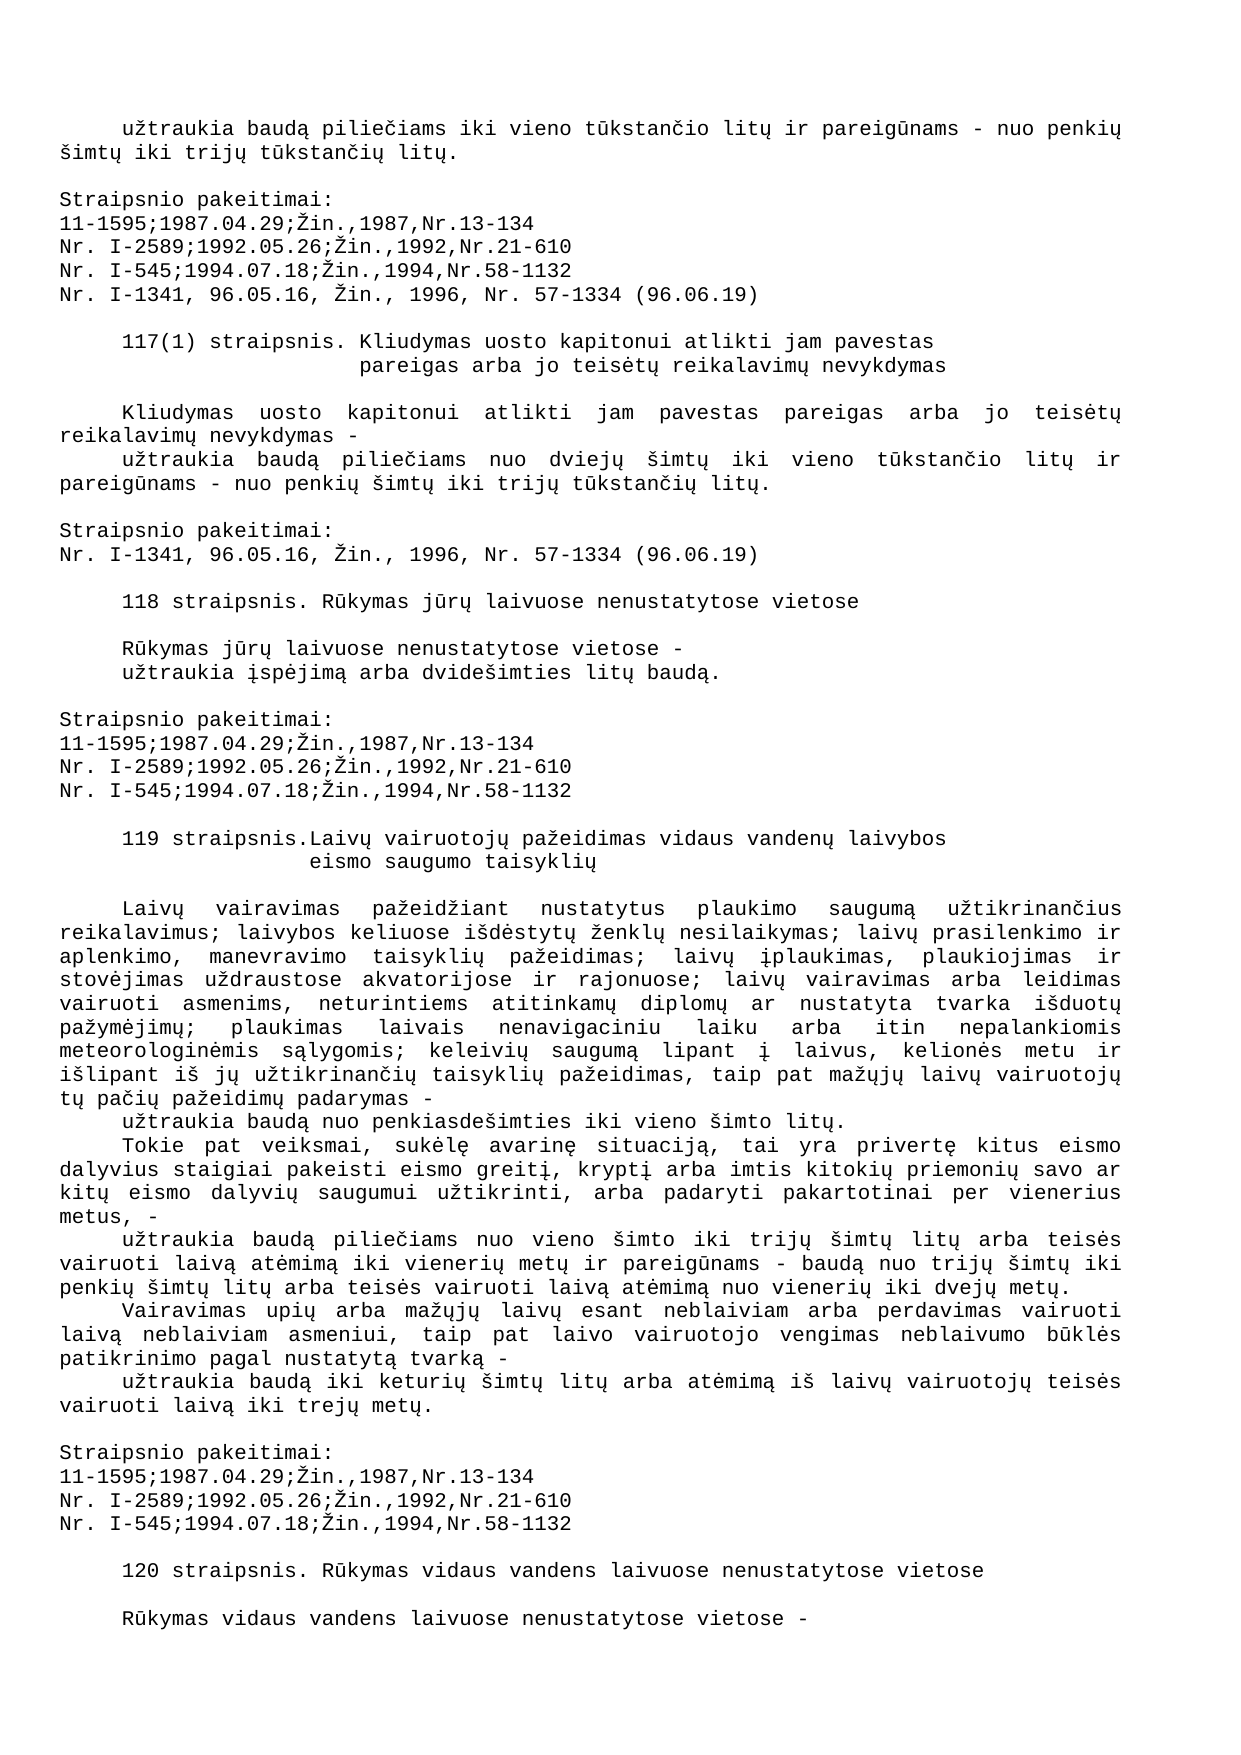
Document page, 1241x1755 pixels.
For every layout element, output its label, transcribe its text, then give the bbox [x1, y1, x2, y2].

text Nr. I-1341, 96.05.16, Žin., 1996, Nr. 57-1334 (96.06.19) [59, 544, 1122, 567]
text 120 straipsnis. Rūkymas vidaus vandens laivuose nenustatytose vietose [59, 1561, 1122, 1584]
text Laivų vairavimas pažeidžiant nustatytus plaukimo saugumą užtikrinančius reikalavimus; laivybos keliuose išdėstytų ženklų nesilaikymas; laivų prasilenkimo ir aplenkimo, manevravimo taisyklių pažeidimas; laivų įplaukimas, plaukiojimas ir stovėjimas uždraustose akvatorijose ir rajonuose; laivų vairavimas arba leidimas vairuoti asmenims, neturintiems atitinkamų diplomų ar nustatyta tvarka išduotų pažymėjimų; plaukimas laivais nenavigaciniu laiku arba itin nepalankiomis meteorologinėmis sąlygomis; keleivių saugumą lipant į laivus, kelionės metu ir išlipant iš jų užtikrinančių taisyklių pažeidimas, taip pat mažųjų laivų vairuotojų tų pačių pažeidimų padarymas - [59, 898, 1122, 1111]
text 11-1595;1987.04.29;Žin.,1987,Nr.13-134 [59, 733, 1122, 757]
text Straipsnio pakeitimai: [59, 520, 1122, 544]
text užtraukia baudą nuo penkiasdešimties iki vieno šimto litų. [59, 1111, 1122, 1135]
text Nr. I-1341, 96.05.16, Žin., 1996, Nr. 57-1334 (96.06.19) [59, 284, 1122, 307]
text Straipsnio pakeitimai: [59, 189, 1122, 213]
text 11-1595;1987.04.29;Žin.,1987,Nr.13-134 [59, 213, 1122, 236]
text Nr. I-545;1994.07.18;Žin.,1994,Nr.58-1132 [59, 780, 1122, 804]
text Nr. I-545;1994.07.18;Žin.,1994,Nr.58-1132 [59, 1513, 1122, 1537]
text 117(1) straipsnis. Kliudymas uosto kapitonui atlikti jam pavestas [59, 331, 1122, 354]
text Tokie pat veiksmai, sukėlę avarinę situaciją, tai yra privertę kitus eismo dalyvius staigiai pakeisti eismo greitį, kryptį arba imtis kitokių priemonių savo ar kitų eismo dalyvių saugumui užtikrinti, arba padaryti pakartotinai per vienerius metus, - [59, 1135, 1122, 1229]
text Nr. I-2589;1992.05.26;Žin.,1992,Nr.21-610 [59, 1489, 1122, 1513]
text užtraukia baudą piliečiams iki vieno tūkstančio litų ir pareigūnams - nuo penkių šimtų iki trijų tūkstančių litų. [59, 118, 1122, 165]
text Rūkymas jūrų laivuose nenustatytose vietose - [59, 638, 1122, 662]
text Nr. I-2589;1992.05.26;Žin.,1992,Nr.21-610 [59, 757, 1122, 780]
text užtraukia baudą piliečiams nuo vieno šimto iki trijų šimtų litų arba teisės vairuoti laivą atėmimą iki vienerių metų ir pareigūnams - baudą nuo trijų šimtų iki penkių šimtų litų arba teisės vairuoti laivą atėmimą nuo vienerių iki dvejų metų. [59, 1229, 1122, 1300]
text užtraukia baudą piliečiams nuo dviejų šimtų iki vieno tūkstančio litų ir pareigūnams - nuo penkių šimtų iki trijų tūkstančių litų. [59, 449, 1122, 496]
text užtraukia įspėjimą arba dvidešimties litų baudą. [59, 662, 1122, 686]
text eismo saugumo taisyklių [59, 851, 1122, 875]
text 118 straipsnis. Rūkymas jūrų laivuose nenustatytose vietose [59, 591, 1122, 615]
text užtraukia baudą iki keturių šimtų litų arba atėmimą iš laivų vairuotojų teisės vairuoti laivą iki trejų metų. [59, 1371, 1122, 1419]
text Nr. I-2589;1992.05.26;Žin.,1992,Nr.21-610 [59, 236, 1122, 260]
text Nr. I-545;1994.07.18;Žin.,1994,Nr.58-1132 [59, 260, 1122, 284]
text Rūkymas vidaus vandens laivuose nenustatytose vietose - [59, 1608, 1122, 1631]
text Straipsnio pakeitimai: [59, 709, 1122, 733]
text pareigas arba jo teisėtų reikalavimų nevykdymas [59, 354, 1122, 378]
text 11-1595;1987.04.29;Žin.,1987,Nr.13-134 [59, 1466, 1122, 1489]
text 119 straipsnis.Laivų vairuotojų pažeidimas vidaus vandenų laivybos [59, 827, 1122, 851]
text Straipsnio pakeitimai: [59, 1442, 1122, 1466]
text Kliudymas uosto kapitonui atlikti jam pavestas pareigas arba jo teisėtų reikalavimų nevykdymas - [59, 402, 1122, 449]
text Vairavimas upių arba mažųjų laivų esant neblaiviam arba perdavimas vairuoti laivą neblaiviam asmeniui, taip pat laivo vairuotojo vengimas neblaivumo būklės patikrinimo pagal nustatytą tvarką - [59, 1300, 1122, 1371]
